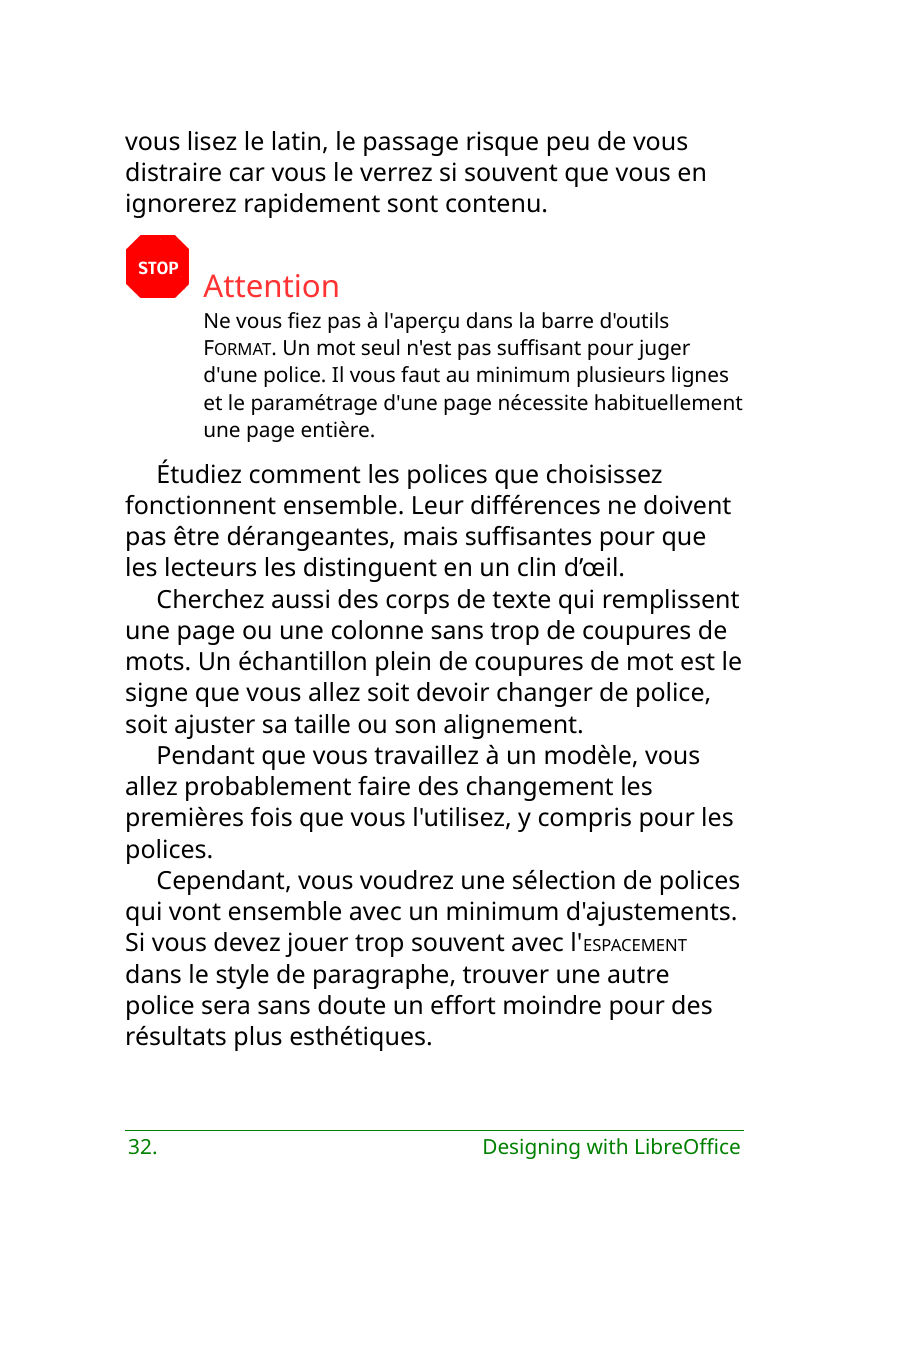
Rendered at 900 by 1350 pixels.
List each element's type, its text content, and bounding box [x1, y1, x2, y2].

text Cherchez aussi des corps de texte qui remplissent une page ou une colonne sans trop de coupures de mots. Un échantillon plein de coupures de mot est le signe que vous allez soit devoir changer de police, soit ajuster sa taille ou son alignement. [125, 583, 744, 739]
list Attention [125, 234, 744, 307]
text Étudiez comment les polices que choisissez fonctionnent ensemble. Leur différences ne doivent pas être dérangeantes, mais suffisantes pour que les lecteurs les distinguent en un clin d’œil. [125, 458, 744, 583]
text vous lisez le latin, le passage risque peu de vous distraire car vous le verrez si souvent que vous en ignorerez rapidement sont contenu. [125, 125, 744, 219]
text Ne vous fiez pas à l'aperçu dans la barre d'outils Format. Un mot seul n'est pas suffisant pour juger d'une police. Il vous faut au minimum plusieurs lignes et le paramétrage d'une page nécessite habituellement une page entière. [203, 307, 744, 442]
picture [126, 235, 189, 298]
text Cependant, vous voudrez une sélection de polices qui vont ensemble avec un minimum d'ajustements. Si vous devez jouer trop souvent avec l'espacement dans le style de paragraphe, trouver une autre police sera sans doute un effort moindre pour des résultats plus esthétiques. [125, 864, 744, 1052]
text Pendant que vous travaillez à un modèle, vous allez probablement faire des changement les premières fois que vous l'utilisez, y compris pour les polices. [125, 739, 744, 864]
